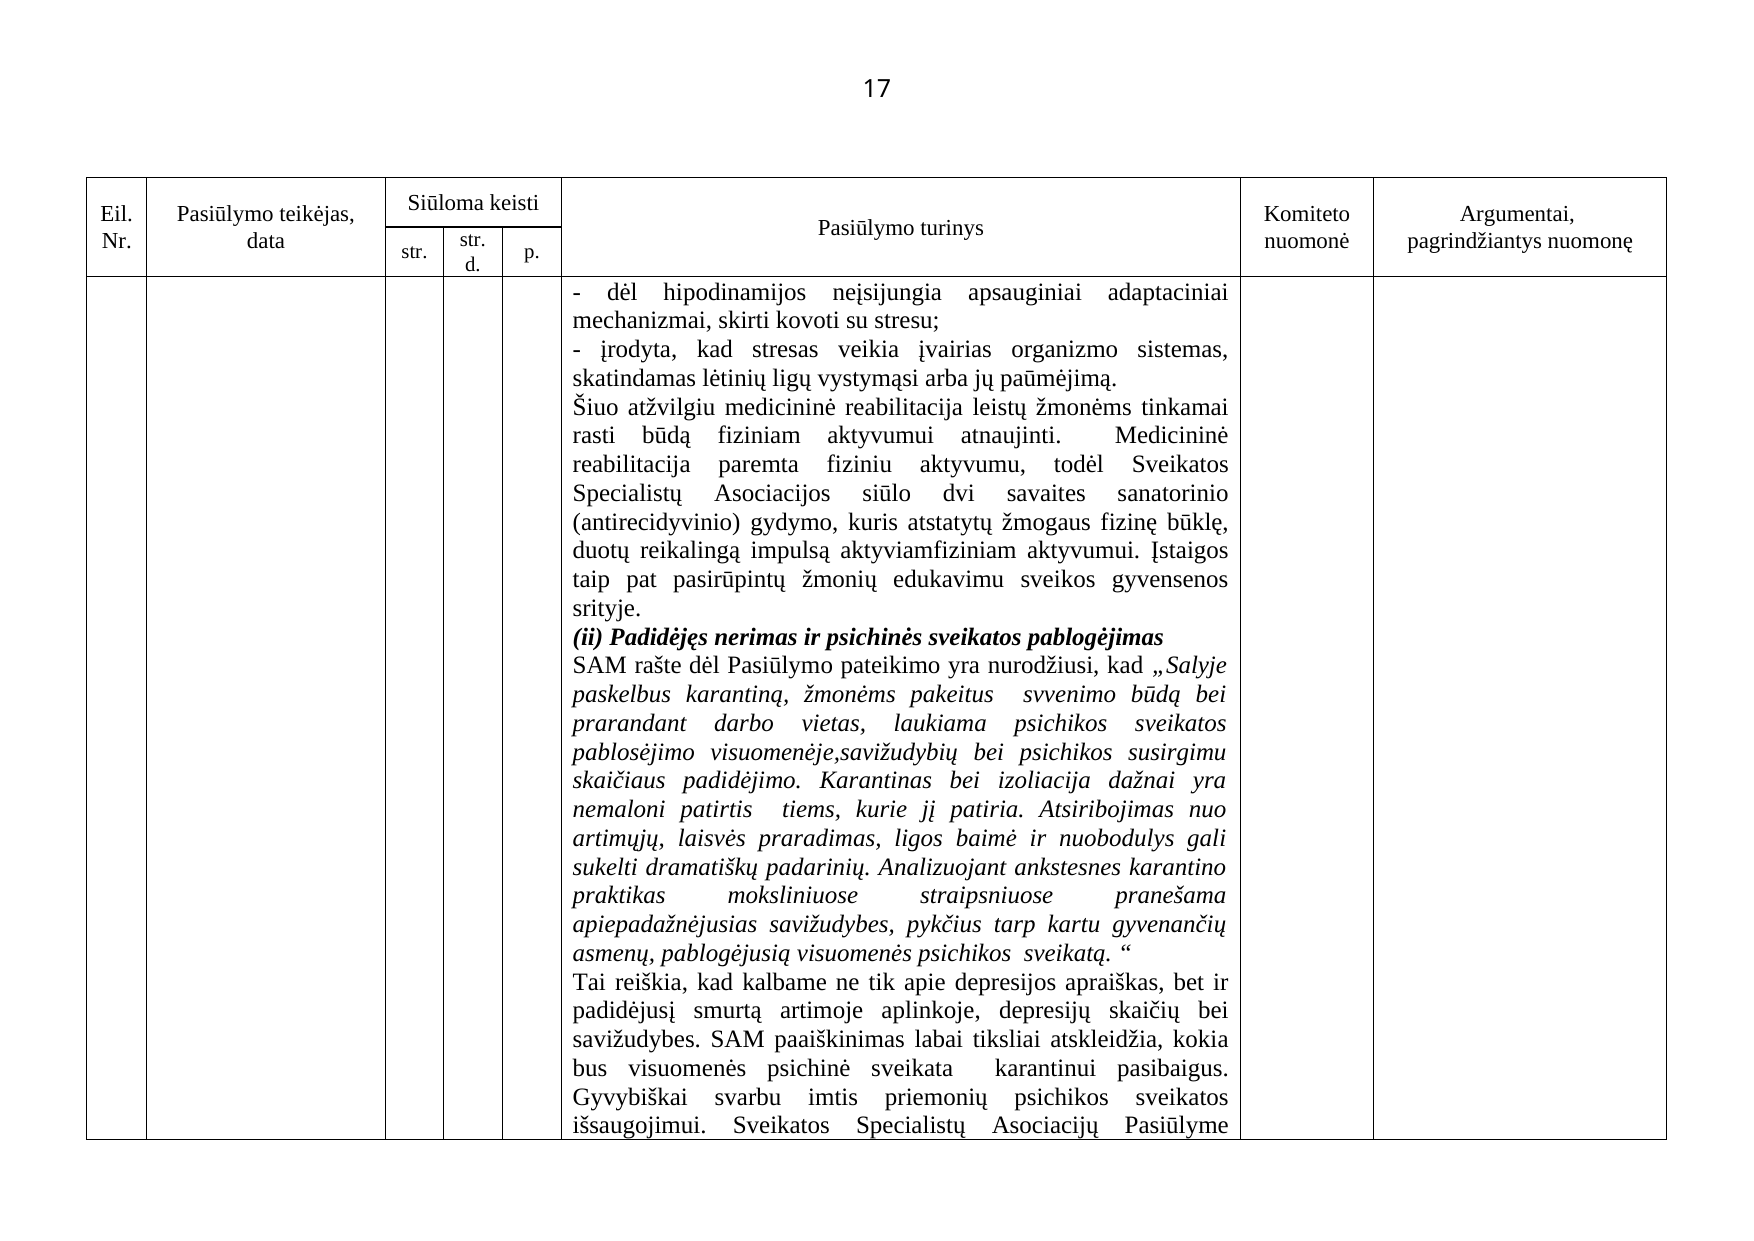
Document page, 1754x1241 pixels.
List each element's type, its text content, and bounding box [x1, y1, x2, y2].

table_header Pasiūlymo turinys [562, 178, 1240, 276]
table_cell [87, 277, 146, 1139]
table_cell [386, 277, 443, 1139]
table_cell str. [386, 228, 443, 276]
table_header Argumentai, pagrindžiantys nuomonę [1374, 178, 1666, 276]
table_header Siūloma keisti [386, 178, 561, 226]
table_cell [1241, 277, 1373, 1139]
table_header Pasiūlymo teikėjas, data [147, 178, 385, 276]
table_header Eil. Nr. [87, 178, 146, 276]
table_cell [1374, 277, 1666, 1139]
table_cell [444, 277, 502, 1139]
table_header Komiteto nuomonė [1241, 178, 1373, 276]
table_cell p. [503, 228, 561, 276]
table_cell [503, 277, 561, 1139]
table_cell - dėl hipodinamijos neįsijungia apsauginiai adaptaciniai mechanizmai, skirti kovoti su stresu; - įrodyta, kad stresas veikia įvairias organizmo sistemas, skatindamas lėtinių ligų vystymąsi arba jų paūmėjimą. Šiuo atžvilgiu medicininė reabilitacija leistų žmonėms tinkamai rasti būdą fiziniam aktyvumui atnaujinti. Medicininė reabilitacija paremta fiziniu aktyvumu, todėl Sveikatos Specialistų Asociacijos siūlo dvi savaites sanatorinio (antirecidyvinio) gydymo, kuris atstatytų žmogaus fizinę būklę, duotų reikalingą impulsą aktyviamfiziniam aktyvumui. Įstaigos taip pat pasirūpintų žmonių edukavimu sveikos gyvensenos srityje. (ii) Padidėjęs nerimas ir psichinės sveikatos pablogėjimas SAM rašte dėl Pasiūlymo pateikimo yra nurodžiusi, kad „Salyje paskelbus karantiną, žmonėms pakeitus svvenimo būdą bei prarandant darbo vietas, laukiama psichikos sveikatos pablosėjimo visuomenėje,savižudybių bei psichikos susirgimu skaičiaus padidėjimo. Karantinas bei izoliacija dažnai yra nemaloni patirtis tiems, kurie jį patiria. Atsiribojimas nuo artimųjų, laisvės praradimas, ligos baimė ir nuobodulys gali sukelti dramatiškų padarinių. Analizuojant ankstesnes karantino praktikas moksliniuose straipsniuose pranešama apiepadažnėjusias savižudybes, pykčius tarp kartu gyvenančių asmenų, pablogėjusią visuomenės psichikos sveikatą. “ Tai reiškia, kad kalbame ne tik apie depresijos apraiškas, bet ir padidėjusį smurtą artimoje aplinkoje, depresijų skaičių bei savižudybes. SAM paaiškinimas labai tiksliai atskleidžia, kokia bus visuomenės psichinė sveikata karantinui pasibaigus. Gyvybiškai svarbu imtis priemonių psichikos sveikatos išsaugojimui. Sveikatos Specialistų Asociacijų Pasiūlyme [562, 277, 1240, 1139]
table_cell str. d. [444, 228, 502, 276]
table_cell [147, 277, 385, 1139]
